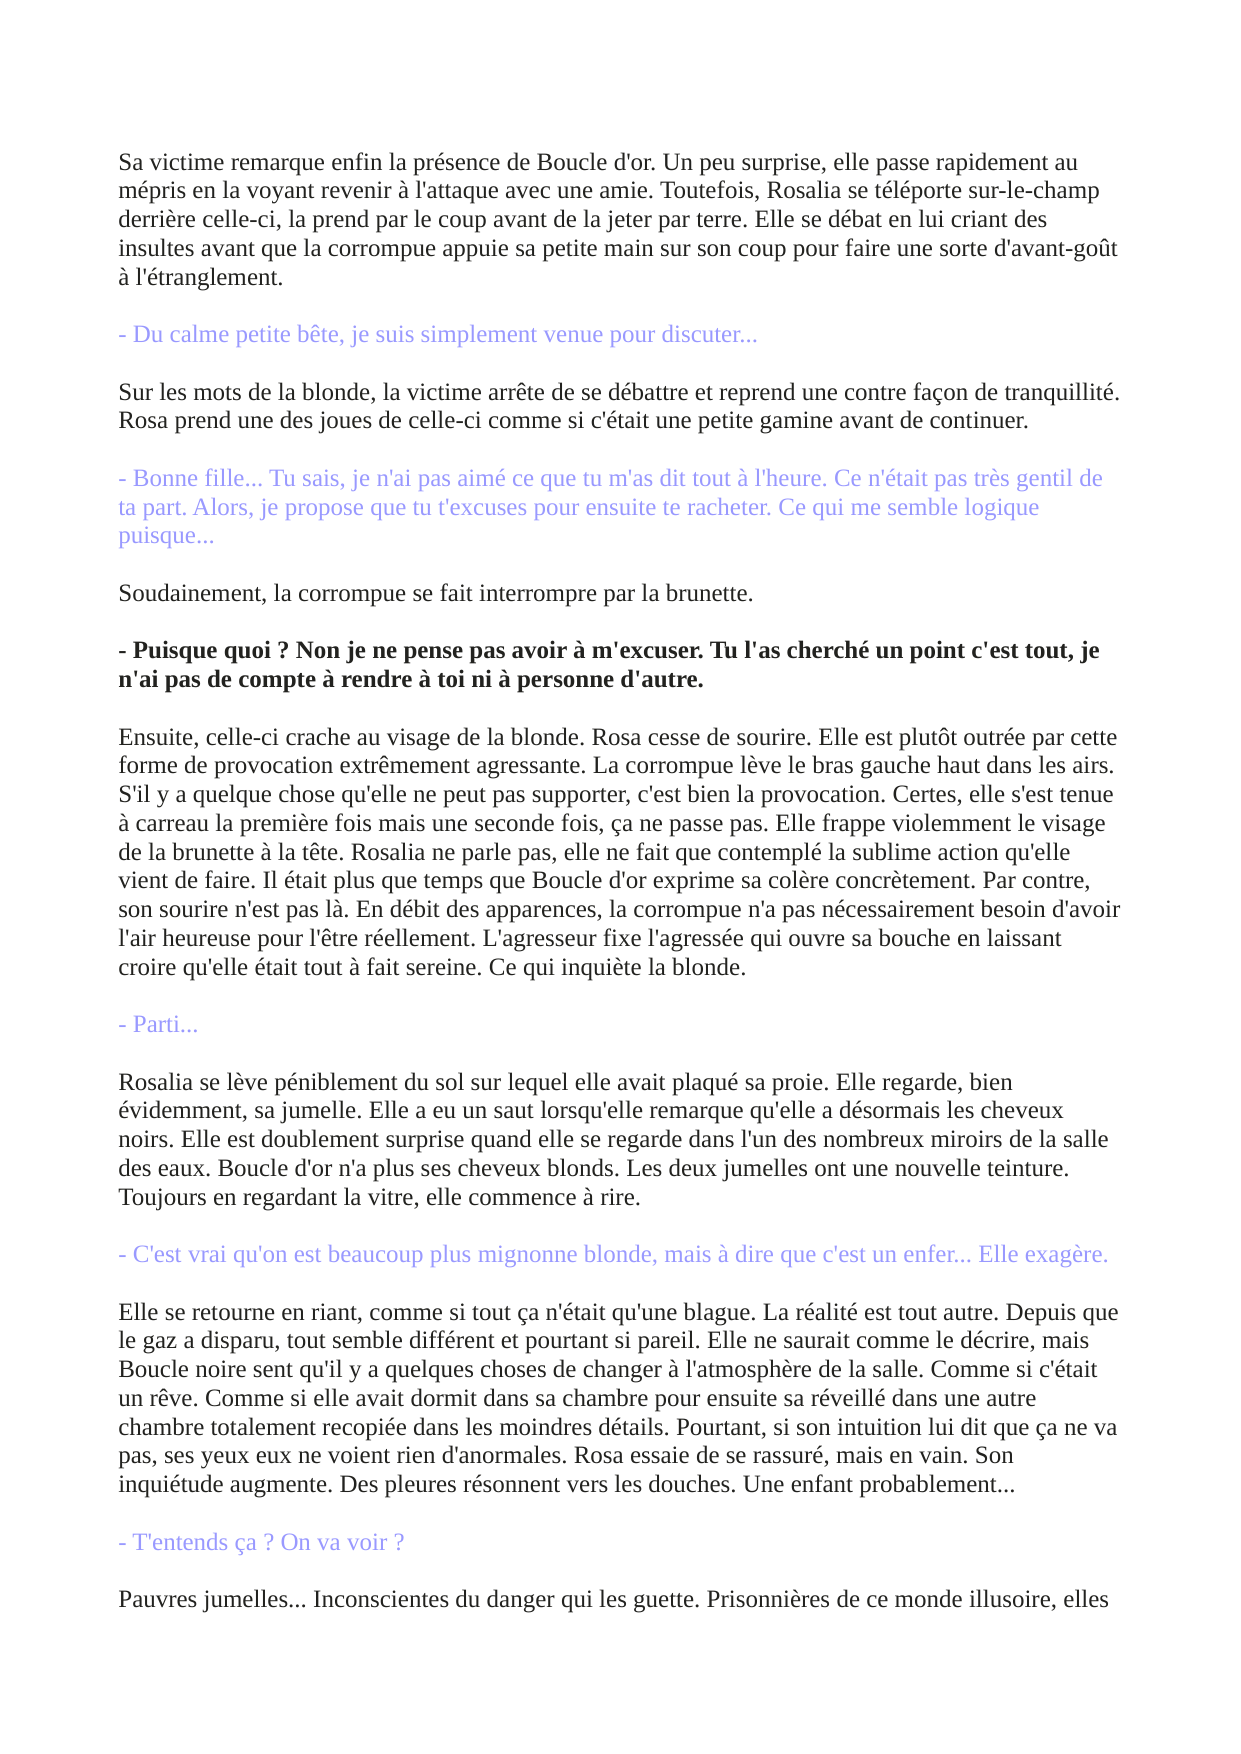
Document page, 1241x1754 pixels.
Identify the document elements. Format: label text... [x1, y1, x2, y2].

text Sa victime remarque enfin la présence de Boucle d'or. Un peu surprise, elle passe rapidement au mépris en la voyant revenir à l'attaque avec une amie. Toutefois, Rosalia se téléporte sur-le-champ derrière celle-ci, la prend par le coup avant de la jeter par terre. Elle se débat en lui criant des insultes avant que la corrompue appuie sa petite main sur son coup pour faire une sorte d'avant-goût à l'étranglement. - Du calme petite bête, je suis simplement venue pour discuter... Sur les mots de la blonde, la victime arrête de se débattre et reprend une contre façon de tranquillité. Rosa prend une des joues de celle-ci comme si c'était une petite gamine avant de continuer. - Bonne fille... Tu sais, je n'ai pas aimé ce que tu m'as dit tout à l'heure. Ce n'était pas très gentil de ta part. Alors, je propose que tu t'excuses pour ensuite te racheter. Ce qui me semble logique puisque... Soudainement, la corrompue se fait interrompre par la brunette. - Puisque quoi ? Non je ne pense pas avoir à m'excuser. Tu l'as cherché un point c'est tout, je n'ai pas de compte à rendre à toi ni à personne d'autre. Ensuite, celle-ci crache au visage de la blonde. Rosa cesse de sourire. Elle est plutôt outrée par cette forme de provocation extrêmement agressante. La corrompue lève le bras gauche haut dans les airs. S'il y a quelque chose qu'elle ne peut pas supporter, c'est bien la provocation. Certes, elle s'est tenue à carreau la première fois mais une seconde fois, ça ne passe pas. Elle frappe violemment le visage de la brunette à la tête. Rosalia ne parle pas, elle ne fait que contemplé la sublime action qu'elle vient de faire. Il était plus que temps que Boucle d'or exprime sa colère concrètement. Par contre, son sourire n'est pas là. En débit des apparences, la corrompue n'a pas nécessairement besoin d'avoir l'air heureuse pour l'être réellement. L'agresseur fixe l'agressée qui ouvre sa bouche en laissant croire qu'elle était tout à fait sereine. Ce qui inquiète la blonde. - Parti... Rosalia se lève péniblement du sol sur lequel elle avait plaqué sa proie. Elle regarde, bien évidemment, sa jumelle. Elle a eu un saut lorsqu'elle remarque qu'elle a désormais les cheveux noirs. Elle est doublement surprise quand elle se regarde dans l'un des nombreux miroirs de la salle des eaux. Boucle d'or n'a plus ses cheveux blonds. Les deux jumelles ont une nouvelle teinture. Toujours en regardant la vitre, elle commence à rire. - C'est vrai qu'on est beaucoup plus mignonne blonde, mais à dire que c'est un enfer... Elle exagère. Elle se retourne en riant, comme si tout ça n'était qu'une blague. La réalité est tout autre. Depuis que le gaz a disparu, tout semble différent et pourtant si pareil. Elle ne saurait comme le décrire, mais Boucle noire sent qu'il y a quelques choses de changer à l'atmosphère de la salle. Comme si c'était un rêve. Comme si elle avait dormit dans sa chambre pour ensuite sa réveillé dans une autre chambre totalement recopiée dans les moindres détails. Pourtant, si son intuition lui dit que ça ne va pas, ses yeux eux ne voient rien d'anormales. Rosa essaie de se rassuré, mais en vain. Son inquiétude augmente. Des pleures résonnent vers les douches. Une enfant probablement... - T'entends ça ? On va voir ? Pauvres jumelles... Inconscientes du danger qui les guette. Prisonnières de ce monde illusoire, elles [118, 118, 1122, 1613]
